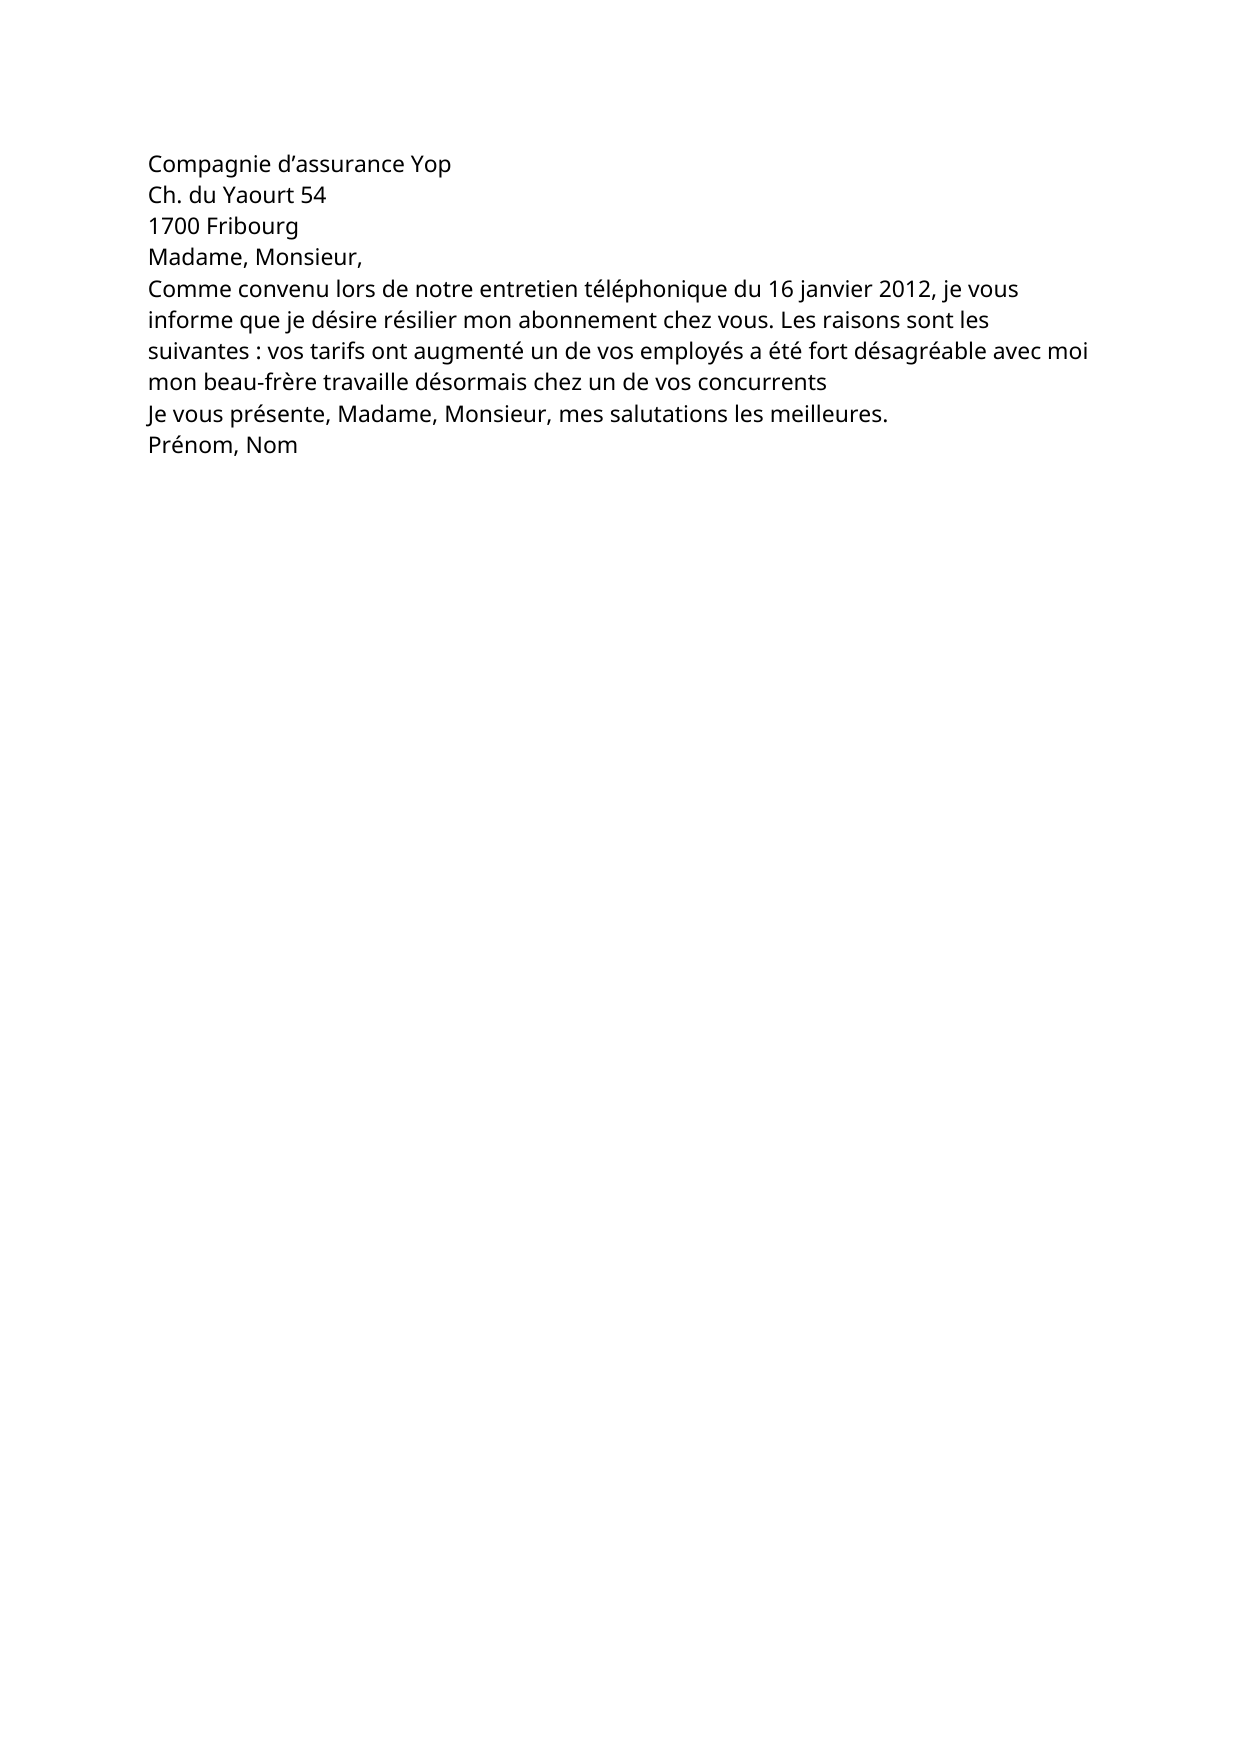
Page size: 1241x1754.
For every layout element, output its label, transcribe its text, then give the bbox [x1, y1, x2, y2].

text Madame, Monsieur, [148, 241, 1093, 273]
text Compagnie d’assurance Yop [148, 148, 1093, 179]
text Ch. du Yaourt 54 [148, 179, 1093, 210]
text Je vous présente, Madame, Monsieur, mes salutations les meilleures. [148, 398, 1093, 429]
text Comme convenu lors de notre entretien téléphonique du 16 janvier 2012, je vous informe que je désire résilier mon abonnement chez vous. Les raisons sont les suivantes : vos tarifs ont augmenté un de vos employés a été fort désagréable avec moi mon beau-frère travaille désormais chez un de vos concurrents [148, 273, 1093, 398]
text 1700 Fribourg [148, 210, 1093, 241]
text Prénom, Nom [148, 429, 1093, 460]
